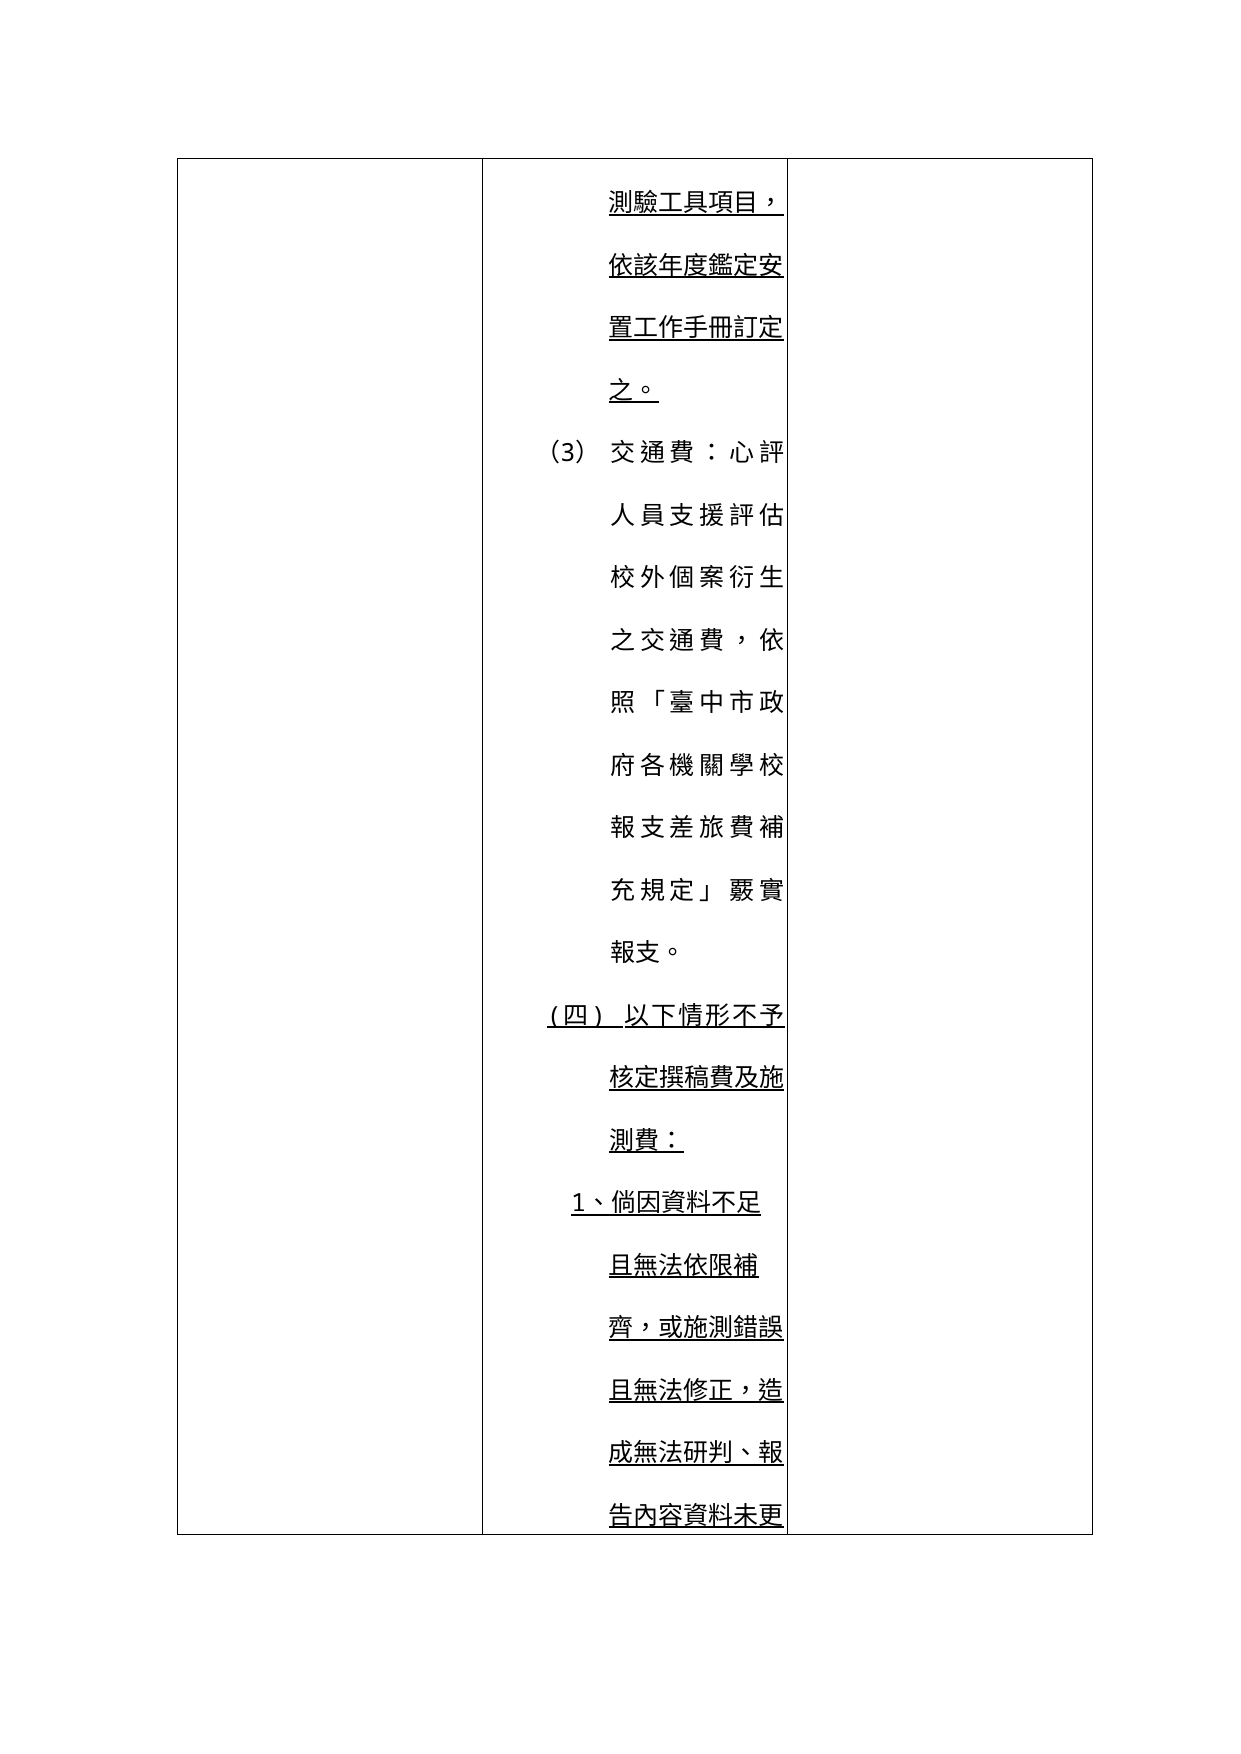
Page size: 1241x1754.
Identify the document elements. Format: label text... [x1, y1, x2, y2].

table_cell [788, 159, 1092, 1534]
table_cell 測驗工具項目，依該年度鑑定安置工作手冊訂定之。 交通費：心評人員支援評估校外個案衍生之交通費，依照「臺中市政府各機關學校報支差旅費補充規定」覈實報支。 (四) 以下情形不予核定撰稿費及施測費： 1、倘因資料不足且無法依限補齊，或施測錯誤且無法修正，造成無法研判、報告內容資料未更 [483, 159, 787, 1534]
table_cell 三、鑑定評估人員應蒐集學生、幼兒鑑定安置所需鑑定評估資料、辦理測驗評量工具之施測、計分及解釋，彙整鑑定評估結果及撰寫鑑定評估報告，並依下列規定支給費用： (一)鑑定評估後撰寫鑑定評估報告，支給鑑定評估報告費。 (二)採用鑑定評估工具施測者，依其實施之測驗給予施測費。 (三)至他校(園)或幼兒園新生入園鑑定評估者，支給跨校鑑定評估費及交通費。 執行複審工作之鑑定評估人員，除依前項規定支給費用外，得另支給鑑定審查費。 依特殊教育法第五十一條第四項所定增置之編制內特殊教育教師辦理鑑定評估，應核予公差假及支給差旅費，並依第一項第二款規定支給施測費。但不得支給鑑定評估報告費及跨校鑑定評估費。 [178, 159, 482, 1534]
